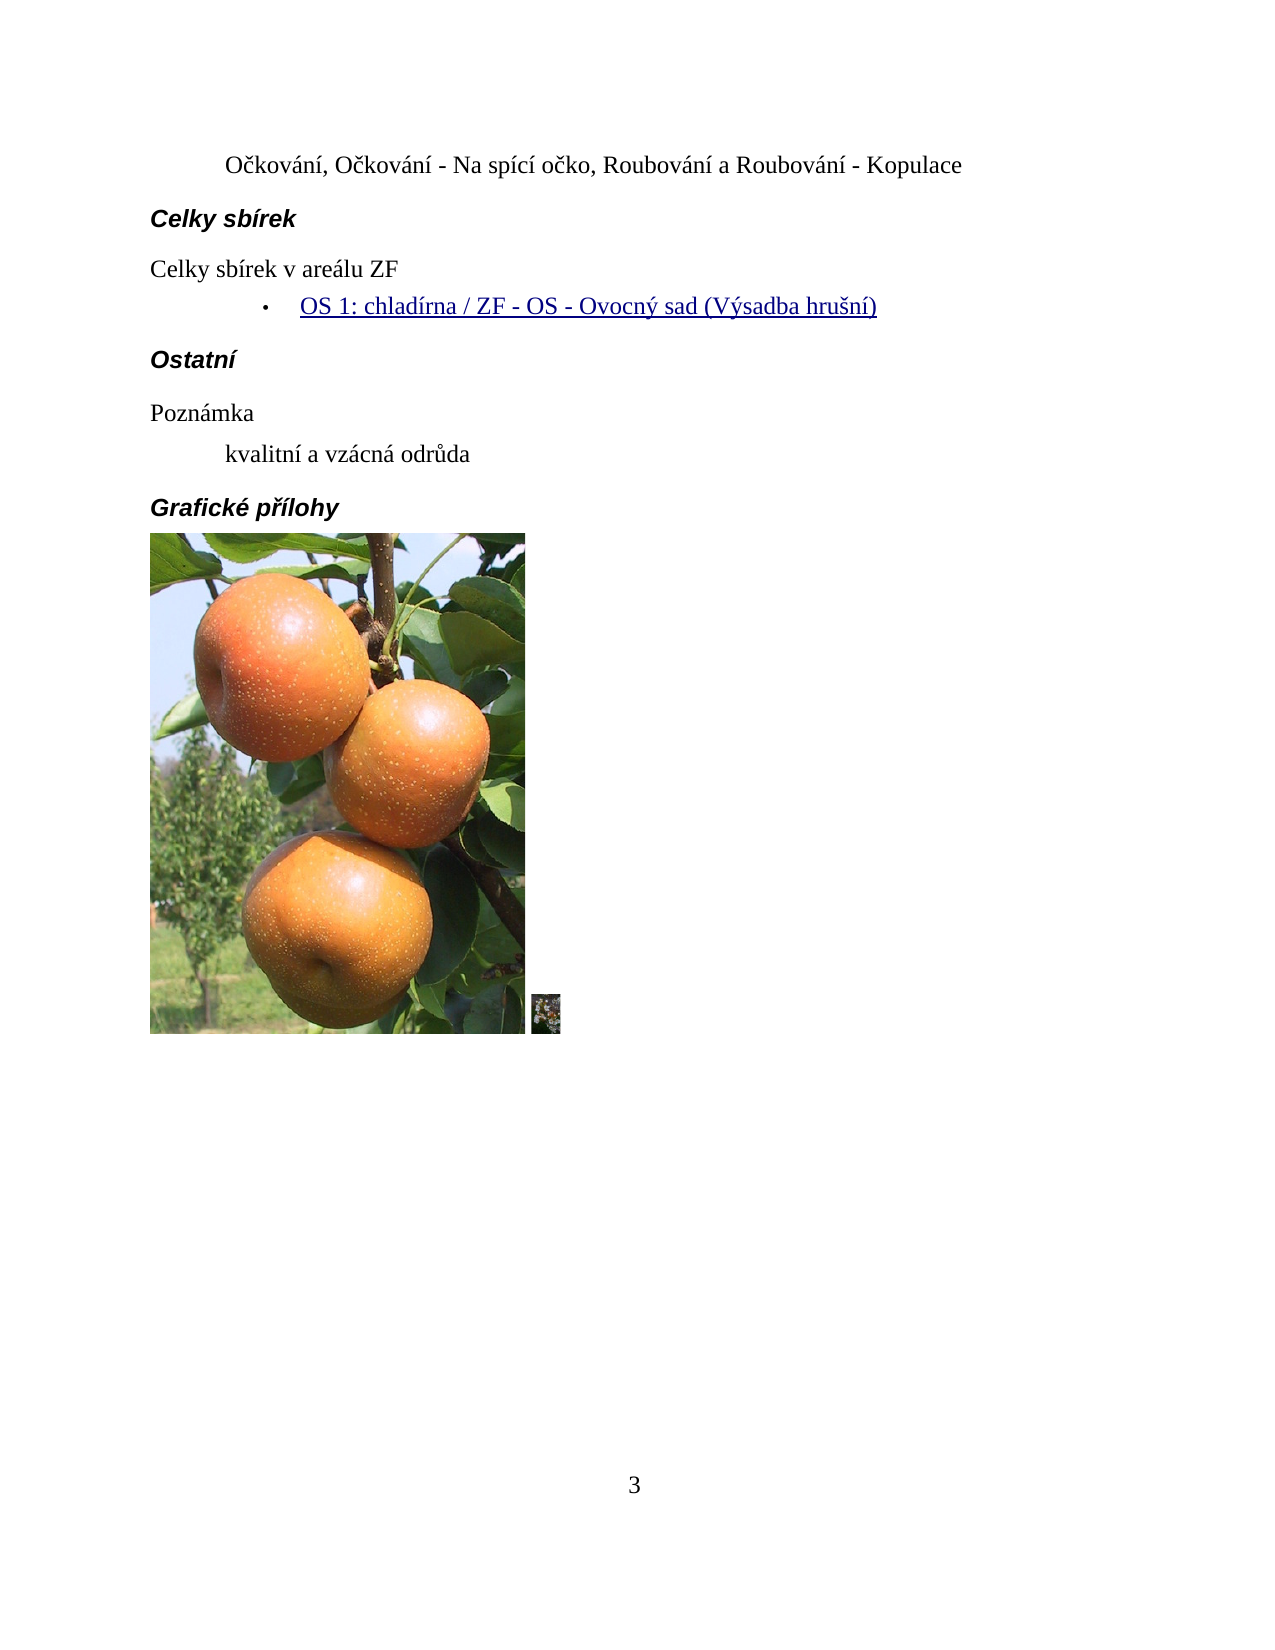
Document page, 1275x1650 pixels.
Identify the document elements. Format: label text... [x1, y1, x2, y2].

text Očkování, Očkování - Na spící očko, Roubování a Roubování - Kopulace [225, 150, 1125, 179]
list OS 1: chladírna / ZF - OS - Ovocný sad (Výsadba hrušní) [262, 291, 1125, 320]
text kvalitní a vzácná odrůda [225, 439, 1125, 468]
text Poznámka [150, 398, 1125, 427]
subtitle Celky sbírek [150, 204, 1125, 232]
subtitle Ostatní [150, 345, 1125, 374]
picture [531, 994, 561, 1034]
subtitle Grafické přílohy [150, 493, 1125, 521]
text Celky sbírek v areálu ZF [150, 254, 1125, 282]
picture [150, 533, 525, 1034]
